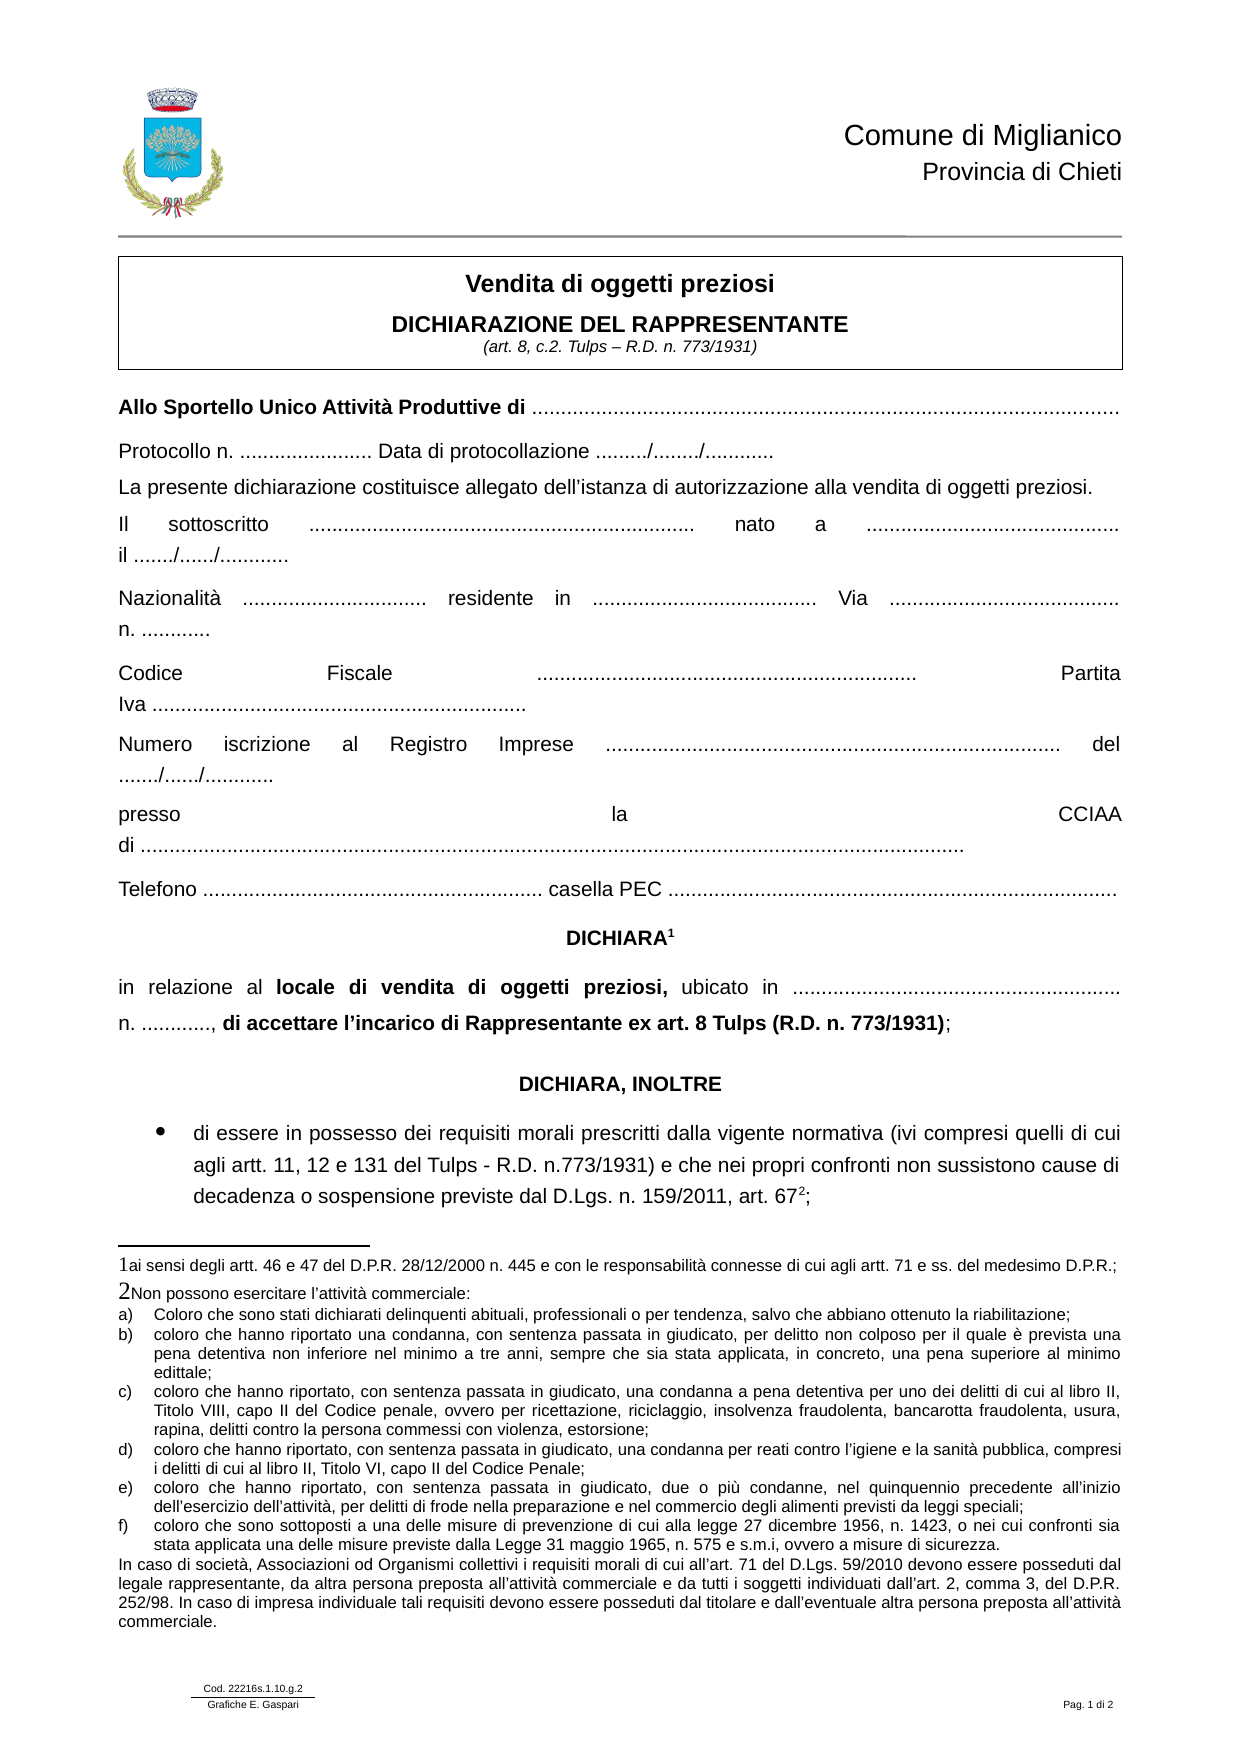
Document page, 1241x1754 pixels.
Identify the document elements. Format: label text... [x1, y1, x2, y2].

list coloro che hanno riportato una condanna, con sentenza passata in giudicato, per delitto non colposo per il quale è prevista una pena detentiva non inferiore nel minimo a tre anni, sempre che sia stata applicata, in concreto, una pena superiore al minimo edittale; [118, 1324, 1122, 1382]
text Numero iscrizione al Registro Imprese ............................................................................... del ......./....../............ [118, 732, 1122, 787]
list Non possono esercitare l’attività commerciale: [118, 1276, 1122, 1305]
text Allo Sportello Unico Attività Produttive di [118, 395, 1122, 419]
list Coloro che sono stati dichiarati delinquenti abituali, professionali o per tendenza, salvo che abbiano ottenuto la riabilitazione; [118, 1305, 1122, 1324]
text Codice Fiscale .................................................................. Partita Iva ................................................................. [118, 661, 1122, 716]
picture [122, 87, 224, 219]
list di essere in possesso dei requisiti morali prescritti dalla vigente normativa (ivi compresi quelli di cui agli artt. 11, 12 e 131 del Tulps - R.D. n.773/1931) e che nei propri confronti non sussistono cause di decadenza o sospensione previste dal D.Lgs. n. 159/2011, art. 67; [156, 1121, 1122, 1208]
text Nazionalità ................................ residente in ....................................... Via ........................................ n. ............ [118, 586, 1122, 641]
list coloro che hanno riportato, con sentenza passata in giudicato, una condanna per reati contro l’igiene e la sanità pubblica, compresi i delitti di cui al libro II, Titolo VI, capo II del Codice Penale; [118, 1439, 1122, 1478]
text Telefono ........................................................... casella PEC .............................................................................. [118, 877, 1122, 901]
text Protocollo n. ....................... Data di protocollazione ........./......../............ [118, 438, 1122, 462]
list In caso di società, Associazioni od Organismi collettivi i requisiti morali di cui all’art. 71 del D.Lgs. 59/2010 devono essere posseduti dal legale rappresentante, da altra persona preposta all’attività commerciale e da tutti i soggetti individuati dall’art. 2, comma 3, del D.P.R. 252/98. In caso di impresa individuale tali requisiti devono essere posseduti dal titolare e dall’eventuale altra persona preposta all’attività commerciale. [118, 1554, 1122, 1631]
list coloro che hanno riportato, con sentenza passata in giudicato, due o più condanne, nel quinquennio precedente all’inizio dell’esercizio dell’attività, per delitti di frode nella preparazione e nel commercio degli alimenti previsti da leggi speciali; [118, 1478, 1122, 1516]
text Il sottoscritto ................................................................... nato a ............................................ il ......./....../............ [118, 511, 1122, 566]
text La presente dichiarazione costituisce allegato dell’istanza di autorizzazione alla vendita di oggetti preziosi. [118, 475, 1122, 499]
text DICHIARA, INOLTRE [118, 1072, 1122, 1096]
list coloro che sono sottoposti a una delle misure di prevenzione di cui alla legge 27 dicembre 1956, n. 1423, o nei cui confronti sia stata applicata una delle misure previste dalla Legge 31 maggio 1965, n. 575 e s.m.i, ovvero a misure di sicurezza. [118, 1516, 1122, 1554]
text Provincia di Chieti [224, 157, 1122, 185]
text DICHIARA [118, 926, 1122, 950]
text ai sensi degli artt. 46 e 47 del D.P.R. 28/12/2000 n. 445 e con le responsabilità connesse di cui agli artt. 71 e ss. del medesimo D.P.R.; [118, 1252, 1122, 1276]
table_header Vendita di oggetti preziosi DICHIARAZIONE DEL RAPPRESENTANTE (art. 8, c.2. Tulps – R.D. n. 773/1931) [119, 257, 1122, 369]
list coloro che hanno riportato, con sentenza passata in giudicato, una condanna a pena detentiva per uno dei delitti di cui al libro II, Titolo VIII, capo II del Codice penale, ovvero per ricettazione, riciclaggio, insolvenza fraudolenta, bancarotta fraudolenta, usura, rapina, delitti contro la persona commessi con violenza, estorsione; [118, 1382, 1122, 1439]
text Comune di Miglianico [224, 118, 1122, 152]
text in relazione al locale di vendita di oggetti preziosi, ubicato in ......................................................... n. ............, di accettare l’incarico di Rappresentante ex art. 8 Tulps (R.D. n. 773/1931); [118, 975, 1122, 1035]
text presso la CCIAA di ............................................................................................................................................... [118, 802, 1122, 857]
